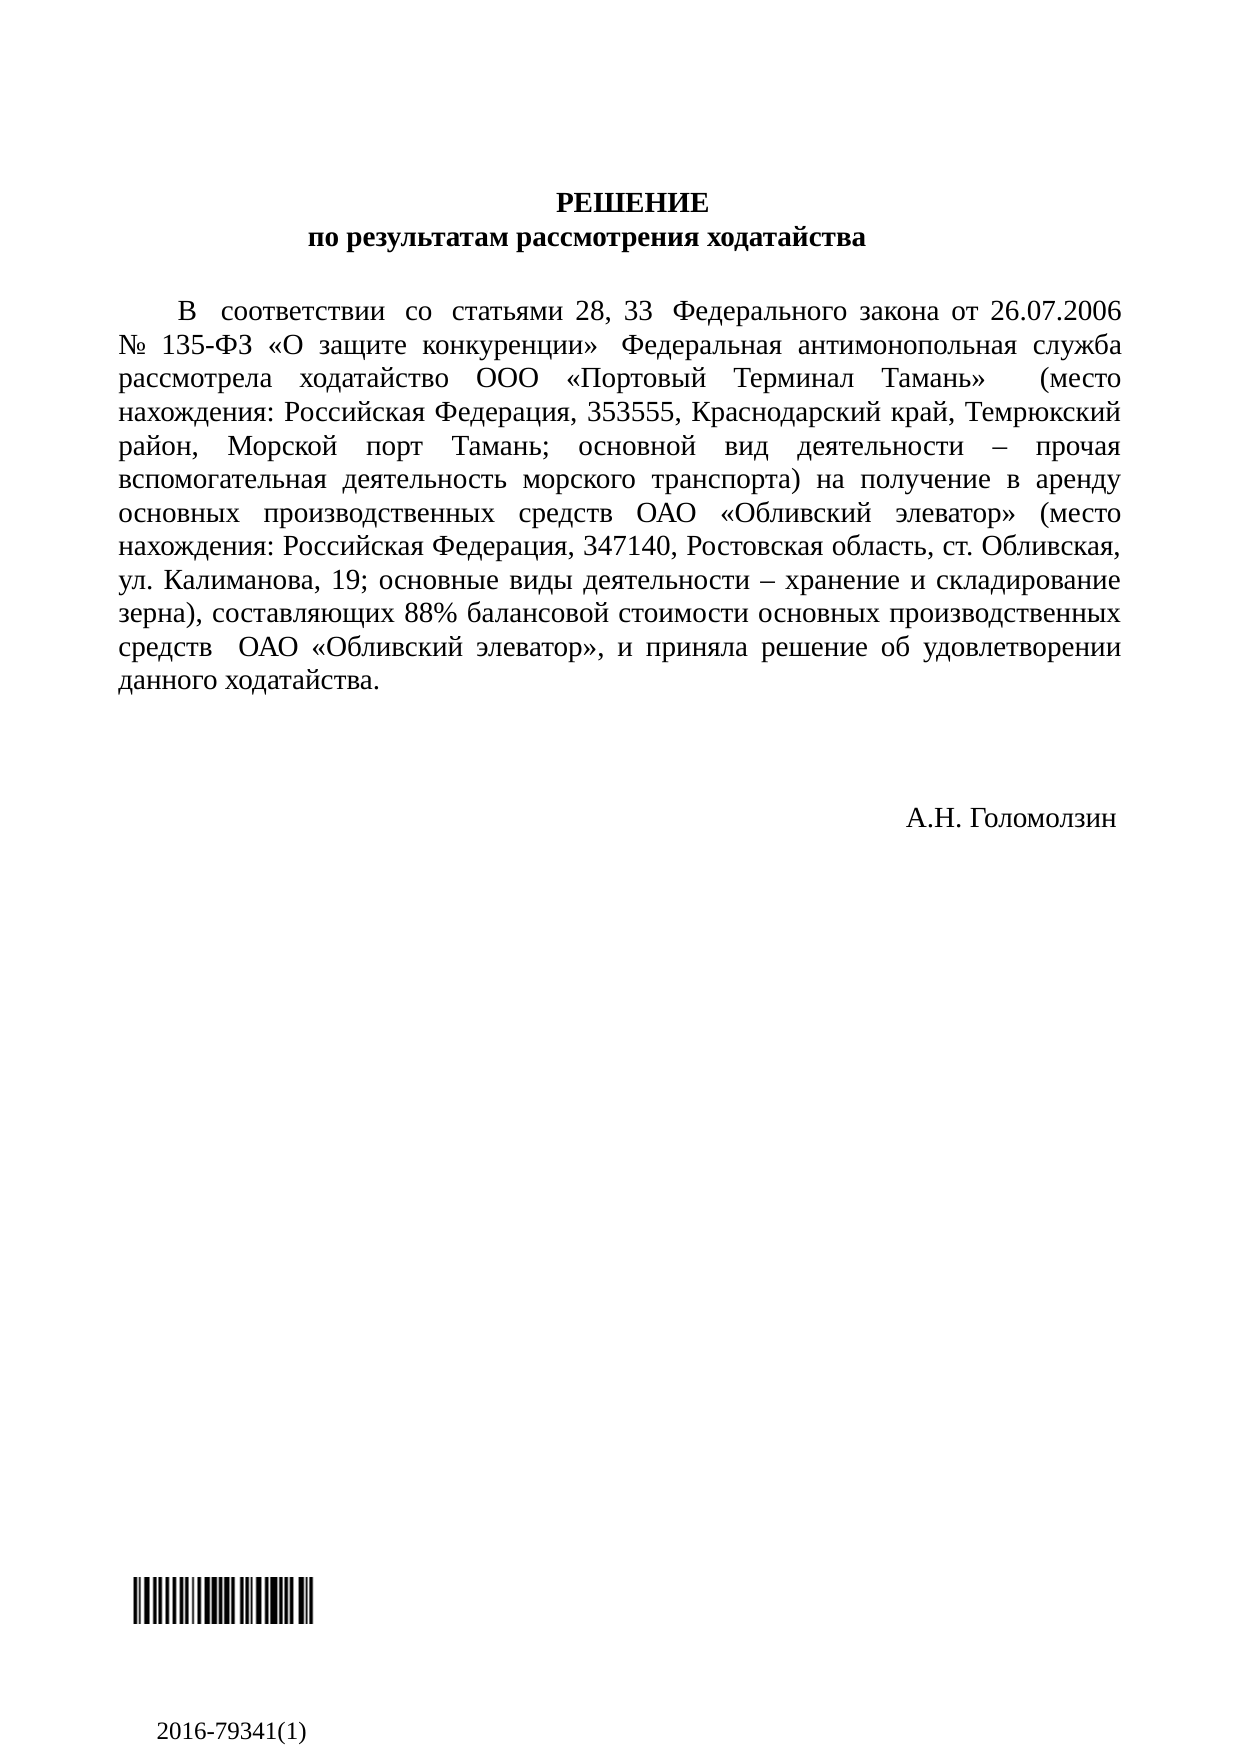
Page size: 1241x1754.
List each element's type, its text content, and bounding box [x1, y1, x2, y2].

text по результатам рассмотрения ходатайства [118, 219, 1122, 252]
text В соответствии со статьями 28, 33 Федерального закона от 26.07.2006 № 135-ФЗ «О защите конкуренции» Федеральная антимонопольная служба рассмотрела ходатайство ООО «Портовый Терминал Тамань» (место нахождения: Российская Федерация, 353555, Краснодарский край, Темрюкский район, Морской порт Тамань; основной вид деятельности – прочая вспомогательная деятельность морского транспорта) на получение в аренду основных производственных средств ОАО «Обливский элеватор» (место нахождения: Российская Федерация, 347140, Ростовская область, ст. Обливская, ул. Калиманова, 19; основные виды деятельности – хранение и складирование зерна), составляющих 88% балансовой стоимости основных производственных средств ОАО «Обливский элеватор», и приняла решение об удовлетворении данного ходатайства. [118, 293, 1122, 696]
picture [118, 1577, 331, 1624]
text РЕШЕНИЕ [118, 185, 1122, 219]
text А.Н. Голомолзин [118, 801, 1122, 834]
